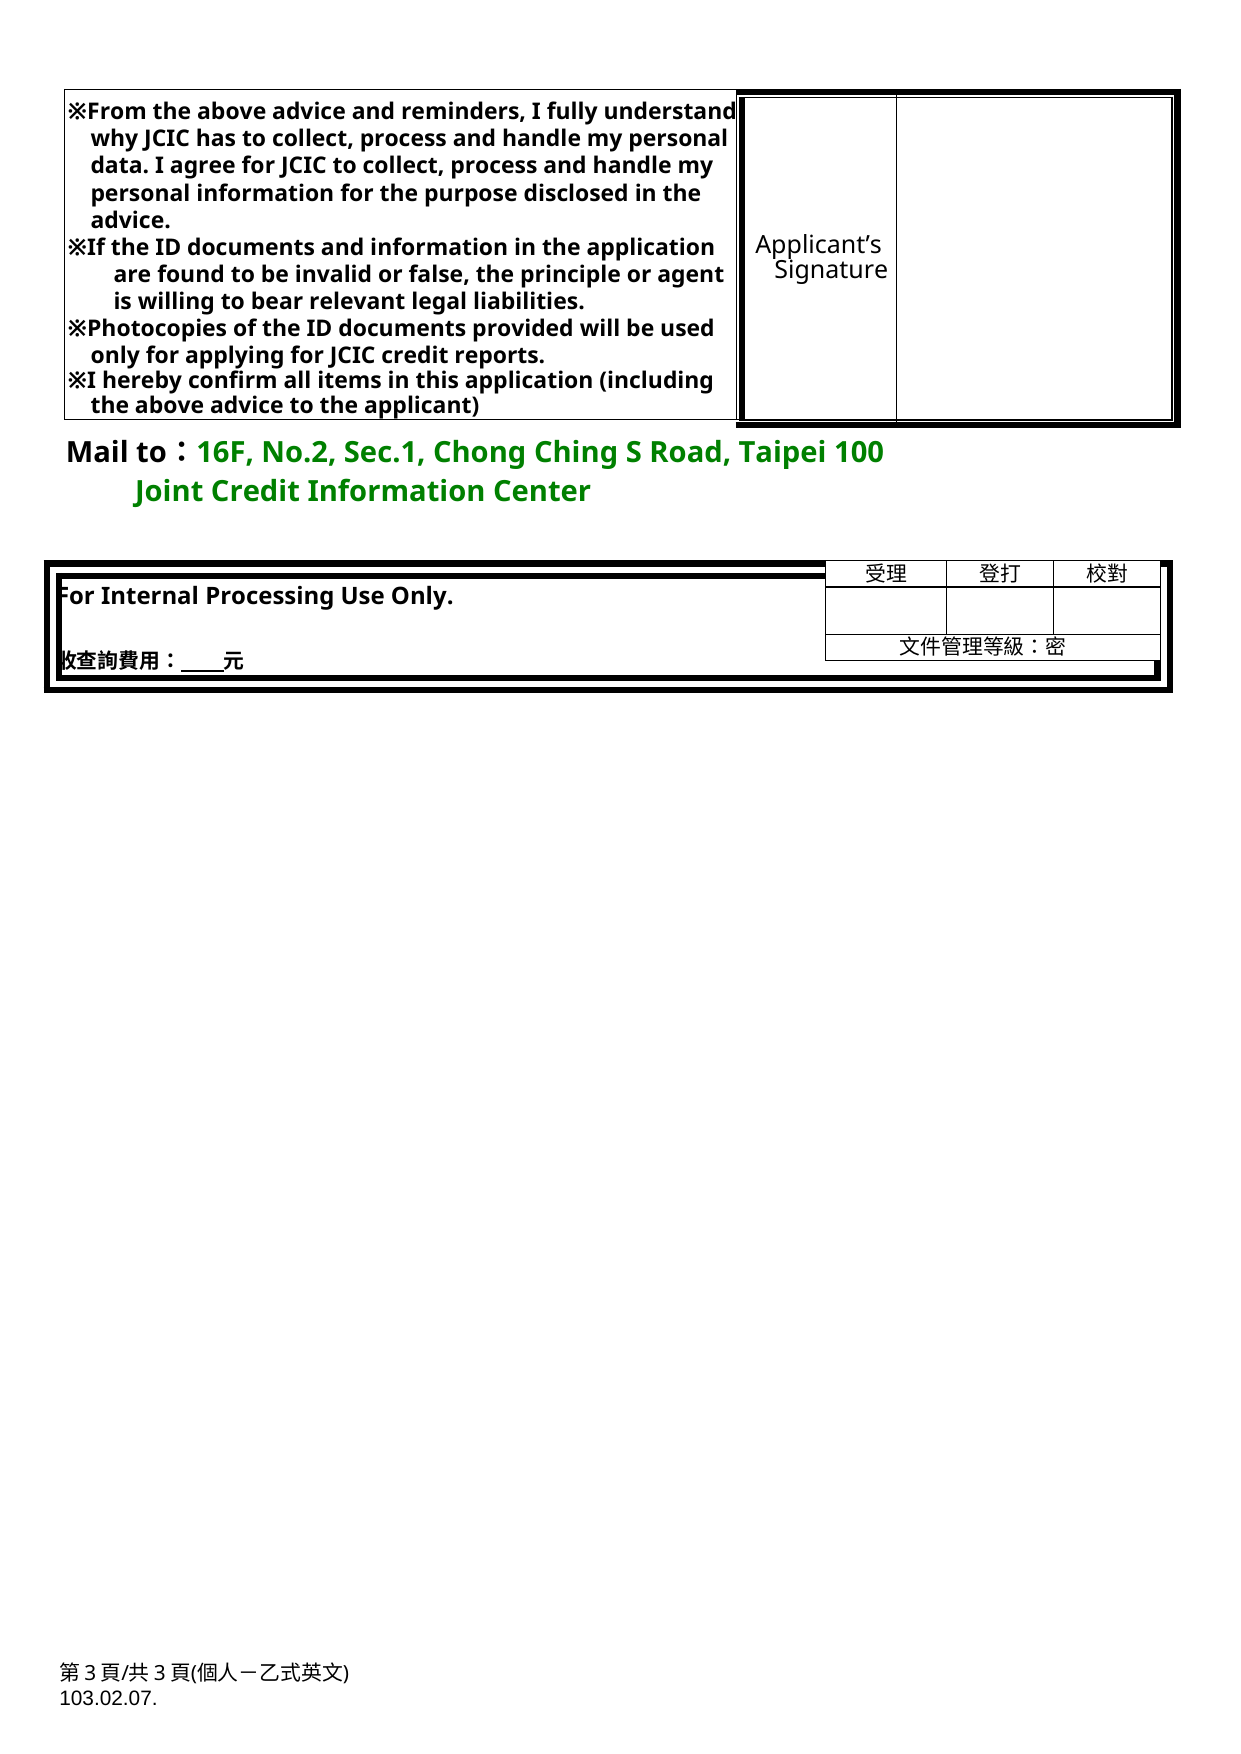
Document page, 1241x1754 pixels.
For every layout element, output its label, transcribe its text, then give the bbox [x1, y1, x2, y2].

table_header 受理 [826, 561, 946, 586]
table_cell Applicant’s Signature [745, 98, 896, 419]
table_cell [897, 98, 1171, 419]
table_header 登打 [947, 561, 1053, 586]
table_header For Internal Processing Use Only. 收查詢費用： 元 [62, 579, 1154, 674]
table_cell [947, 588, 1053, 633]
text Mail to：16F, No.2, Sec.1, Chong Ching S Road, Taipei 100 [59, 428, 1181, 471]
table_cell ※From the above advice and reminders, I fully understand why JCIC has to collect, process and handle my personal data. I agree for JCIC to collect, process and handle my personal information for the purpose disclosed in the advice. ※If the ID documents and information in the application are found to be invalid or false, the principle or agent is willing to bear relevant legal liabilities. ※Photocopies of the ID documents provided will be used only for applying for JCIC credit reports. ※I hereby confirm all items in this application (including the above advice to the applicant) [65, 90, 736, 419]
table_cell [1054, 588, 1160, 633]
table_cell 文件管理等級：密 [826, 635, 1160, 659]
table_header 校對 [1054, 561, 1160, 586]
table_cell [826, 588, 946, 633]
table_header For Internal Processing Use Only. 收查詢費用： 元 [53, 567, 825, 674]
text Joint Credit Information Center [59, 471, 1181, 510]
